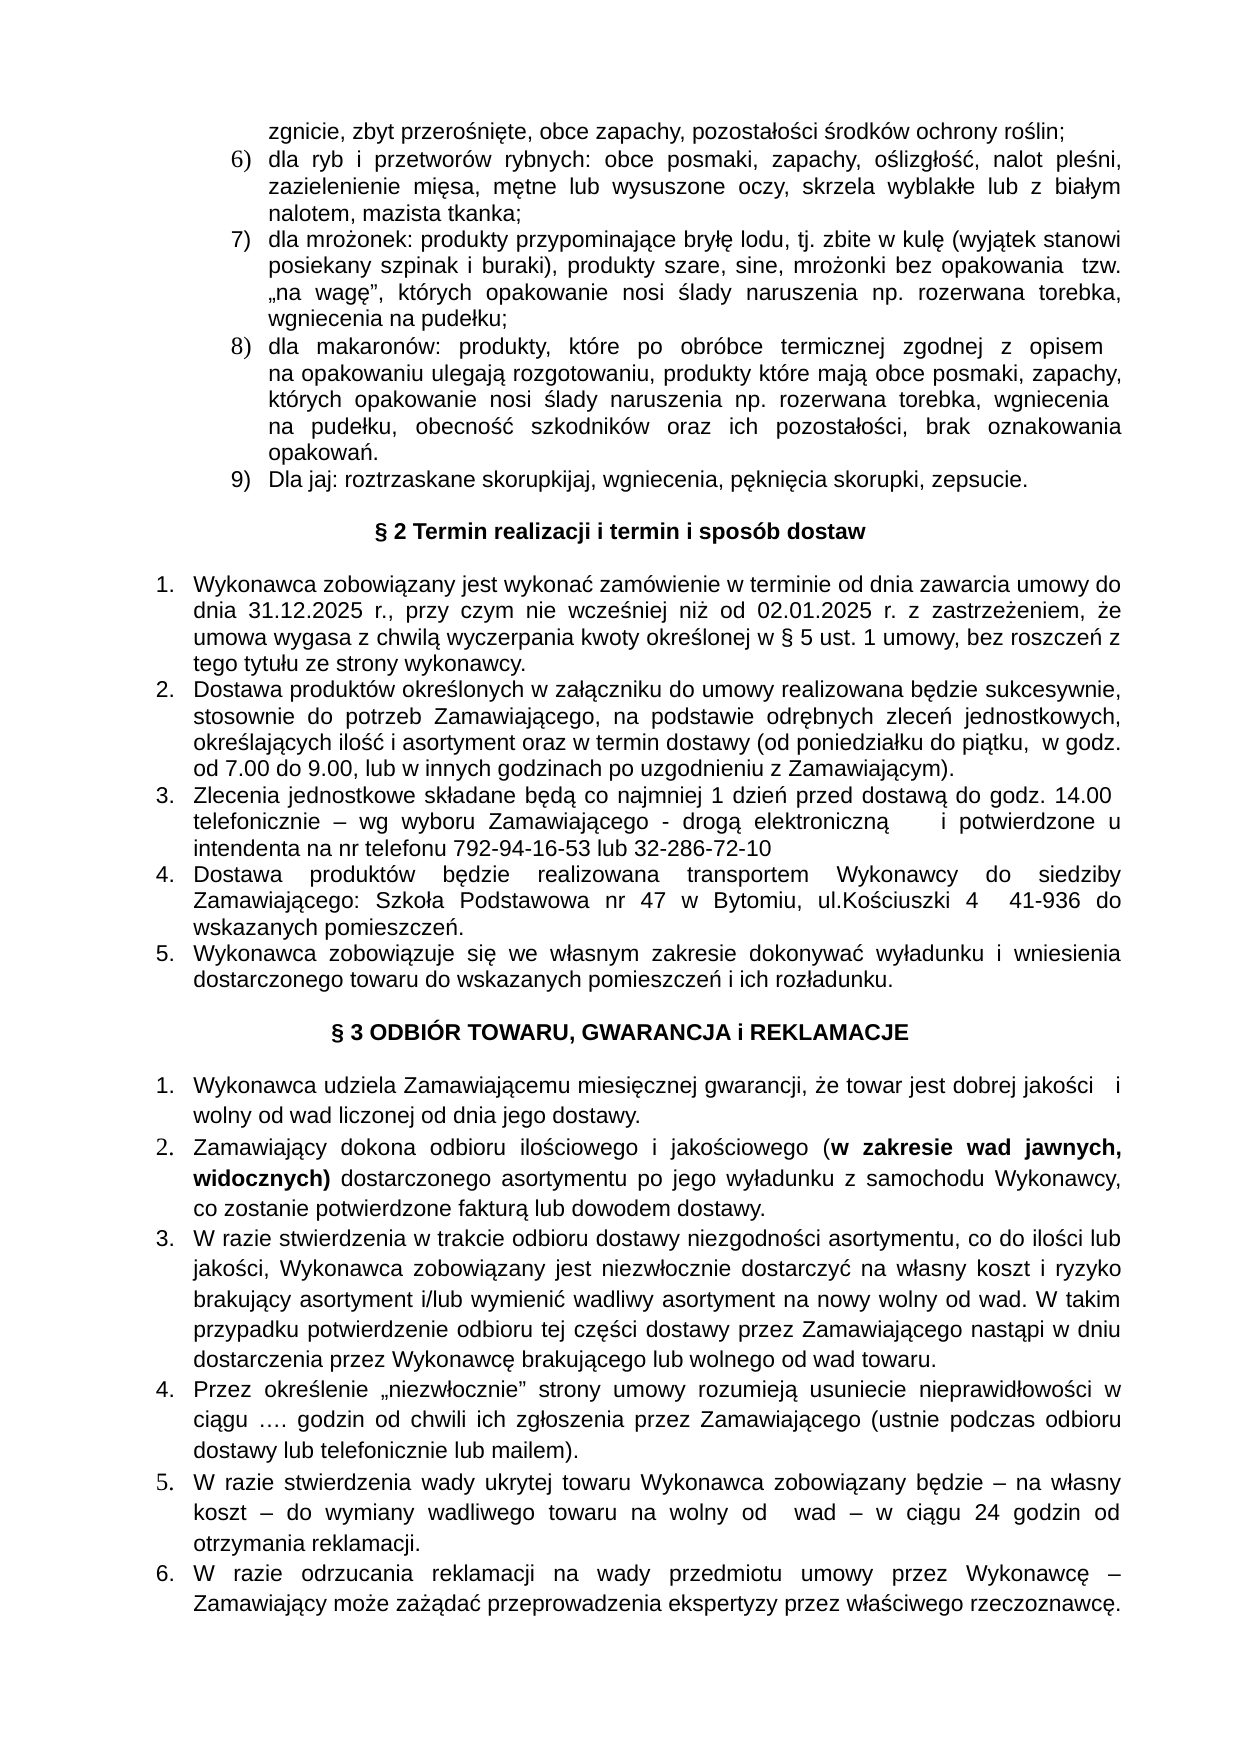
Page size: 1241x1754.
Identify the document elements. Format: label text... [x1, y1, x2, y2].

list Zamawiający dokona odbioru ilościowego i jakościowego (w zakresie wad jawnych, widocznych) dostarczonego asortymentu po jego wyładunku z samochodu Wykonawcy, co zostanie potwierdzone fakturą lub dowodem dostawy. [156, 1132, 1122, 1221]
list Wykonawca zobowiązany jest wykonać zamówienie w terminie od dnia zawarcia umowy do dnia 31.12.2025 r., przy czym nie wcześniej niż od 02.01.2025 r. z zastrzeżeniem, że umowa wygasa z chwilą wyczerpania kwoty określonej w § 5 ust. 1 umowy, bez roszczeń z tego tytułu ze strony wykonawcy. [156, 571, 1122, 676]
list Wykonawca zobowiązuje się we własnym zakresie dokonywać wyładunku i wniesienia dostarczonego towaru do wskazanych pomieszczeń i ich rozładunku. [156, 940, 1122, 993]
list Przez określenie „niezwłocznie” strony umowy rozumieją usuniecie nieprawidłowości w ciągu …. godzin od chwili ich zgłoszenia przez Zamawiającego (ustnie podczas odbioru dostawy lub telefonicznie lub mailem). [156, 1376, 1122, 1463]
list dla makaronów: produkty, które po obróbce termicznej zgodnej z opisem na opakowaniu ulegają rozgotowaniu, produkty które mają obce posmaki, zapachy, których opakowanie nosi ślady naruszenia np. rozerwana torebka, wgniecenia na pudełku, obecność szkodników oraz ich pozostałości, brak oznakowania opakowań. [231, 331, 1122, 466]
list Dostawa produktów będzie realizowana transportem Wykonawcy do siedziby Zamawiającego: Szkoła Podstawowa nr 47 w Bytomiu, ul.Kościuszki 4 41-936 do wskazanych pomieszczeń. [156, 861, 1122, 940]
subtitle § 2 Termin realizacji i termin i sposób dostaw [118, 518, 1122, 544]
list dla mrożonek: produkty przypominające bryłę lodu, tj. zbite w kulę (wyjątek stanowi posiekany szpinak i buraki), produkty szare, sine, mrożonki bez opakowania tzw. „na wagę”, których opakowanie nosi ślady naruszenia np. rozerwana torebka, wgniecenia na pudełku; [231, 226, 1122, 331]
list W razie odrzucania reklamacji na wady przedmiotu umowy przez Wykonawcę – Zamawiający może zażądać przeprowadzenia ekspertyzy przez właściwego rzeczoznawcę. [156, 1560, 1122, 1616]
list W razie stwierdzenia w trakcie odbioru dostawy niezgodności asortymentu, co do ilości lub jakości, Wykonawca zobowiązany jest niezwłocznie dostarczyć na własny koszt i ryzyko brakujący asortyment i/lub wymienić wadliwy asortyment na nowy wolny od wad. W takim przypadku potwierdzenie odbioru tej części dostawy przez Zamawiającego nastąpi w dniu dostarczenia przez Wykonawcę brakującego lub wolnego od wad towaru. [156, 1225, 1122, 1372]
list Wykonawca udziela Zamawiającemu miesięcznej gwarancji, że towar jest dobrej jakości i wolny od wad liczonej od dnia jego dostawy. [156, 1072, 1122, 1128]
subtitle § 3 ODBIÓR TOWARU, GWARANCJA i REKLAMACJE [118, 1019, 1122, 1045]
list zgnicie, zbyt przerośnięte, obce zapachy, pozostałości środków ochrony roślin; [231, 118, 1122, 144]
list W razie stwierdzenia wady ukrytej towaru Wykonawca zobowiązany będzie – na własny koszt – do wymiany wadliwego towaru na wolny od wad – w ciągu 24 godzin od otrzymania reklamacji. [156, 1467, 1122, 1556]
list Dostawa produktów określonych w załączniku do umowy realizowana będzie sukcesywnie, stosownie do potrzeb Zamawiającego, na podstawie odrębnych zleceń jednostkowych, określających ilość i asortyment oraz w termin dostawy (od poniedziałku do piątku, w godz. od 7.00 do 9.00, lub w innych godzinach po uzgodnieniu z Zamawiającym). [156, 676, 1122, 782]
list Dla jaj: roztrzaskane skorupkijaj, wgniecenia, pęknięcia skorupki, zepsucie. [231, 466, 1122, 492]
list dla ryb i przetworów rybnych: obce posmaki, zapachy, oślizgłość, nalot pleśni, zazielenienie mięsa, mętne lub wysuszone oczy, skrzela wyblakłe lub z białym nalotem, mazista tkanka; [231, 144, 1122, 226]
list Zlecenia jednostkowe składane będą co najmniej 1 dzień przed dostawą do godz. 14.00 telefonicznie – wg wyboru Zamawiającego - drogą elektroniczną i potwierdzone u intendenta na nr telefonu 792-94-16-53 lub 32-286-72-10 [156, 782, 1122, 861]
